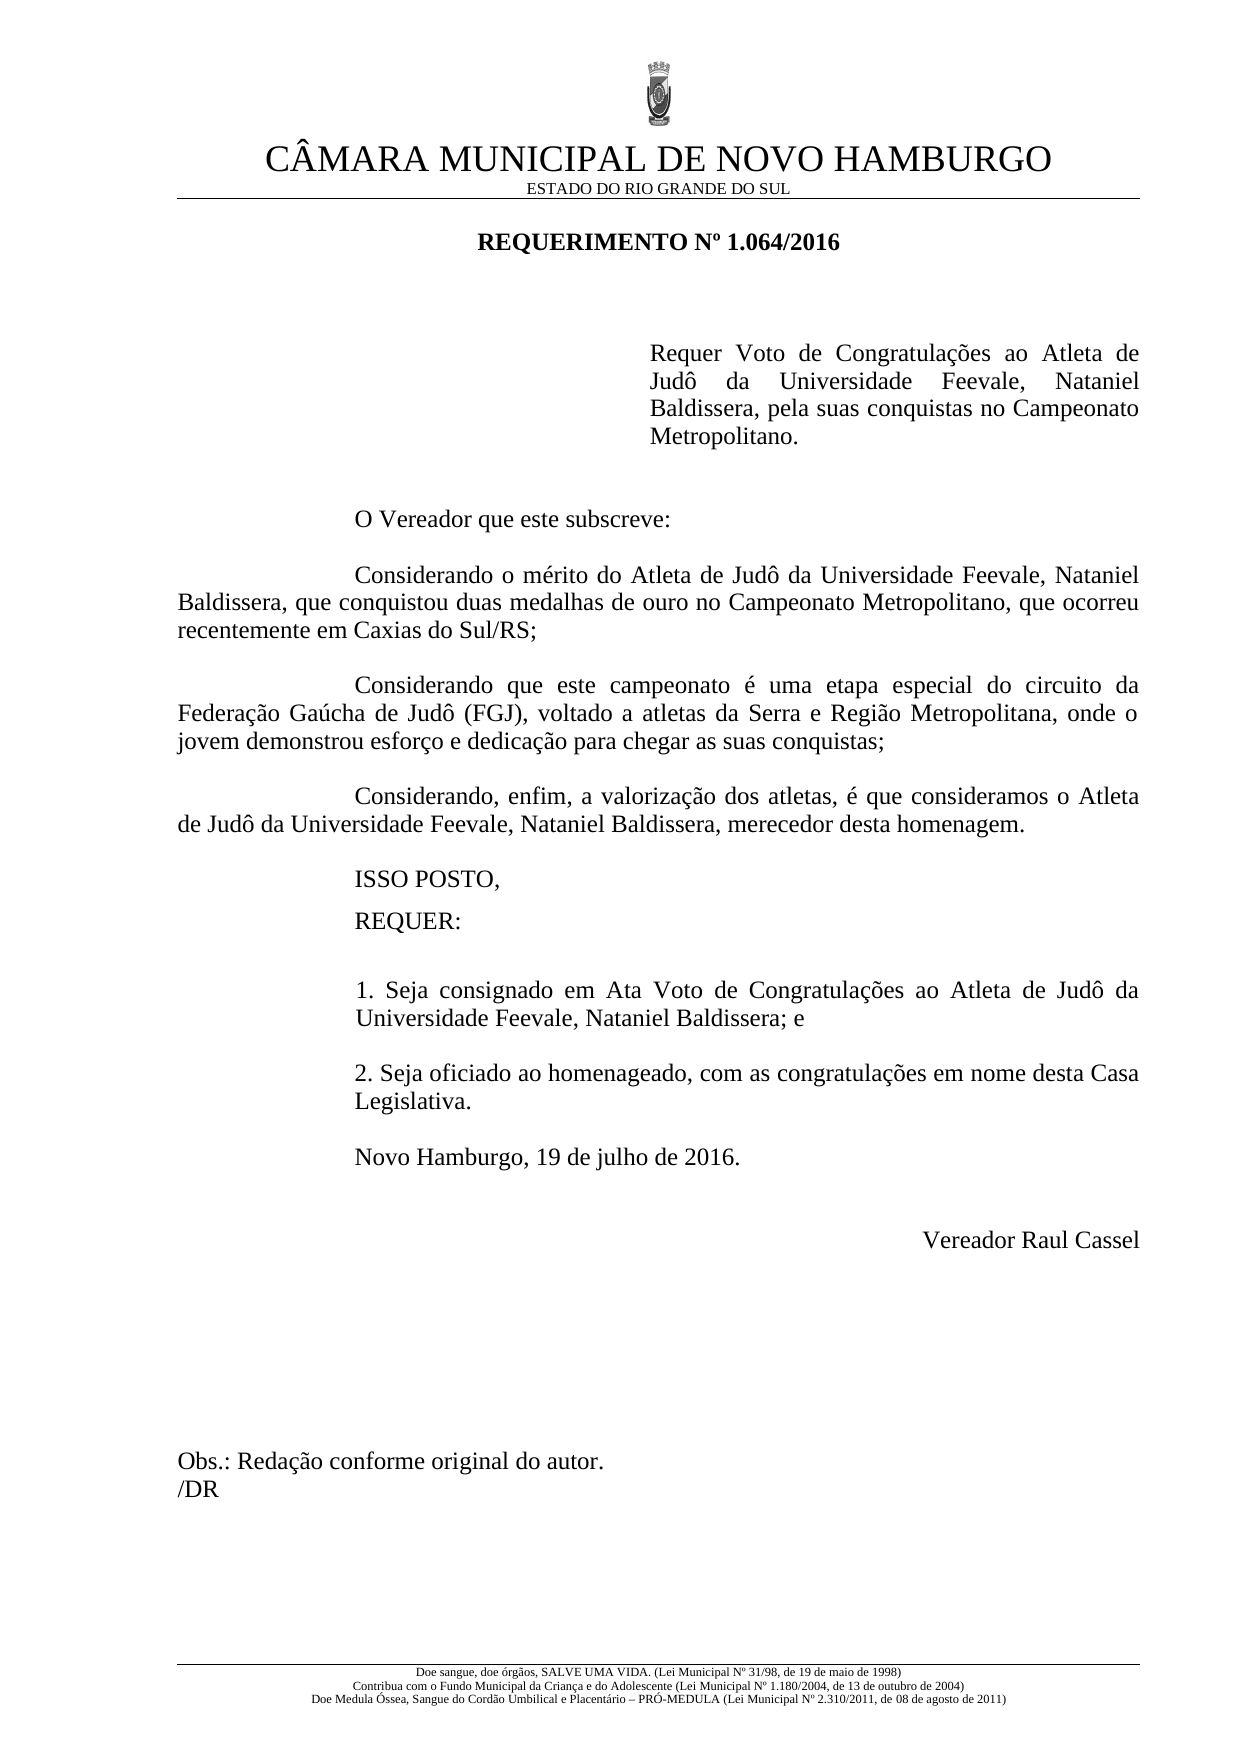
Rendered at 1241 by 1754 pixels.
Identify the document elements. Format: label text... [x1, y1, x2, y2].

text REQUERIMENTO Nº 1.064/2016 [177, 228, 1140, 256]
text Vereador Raul Cassel [177, 1226, 1140, 1253]
text REQUER: [177, 907, 1140, 935]
text Considerando que este campeonato é uma etapa especial do circuito da Federação Gaúcha de Judô (FGJ), voltado a atletas da Serra e Região Metropolitana, onde o jovem demonstrou esforço e dedicação para chegar as suas conquistas; [177, 672, 1140, 755]
text 1. Seja consignado em Ata Voto de Congratulações ao Atleta de Judô da Universidade Feevale, Nataniel Baldissera; e [355, 976, 1140, 1032]
text Considerando, enfim, a valorização dos atletas, é que consideramos o Atleta de Judô da Universidade Feevale, Nataniel Baldissera, merecedor desta homenagem. [177, 782, 1140, 838]
text Novo Hamburgo, 19 de julho de 2016. [177, 1143, 1140, 1170]
text Requer Voto de Congratulações ao Atleta de Judô da Universidade Feevale, Nataniel Baldissera, pela suas conquistas no Campeonato Metropolitano. [649, 339, 1140, 450]
text Considerando o mérito do Atleta de Judô da Universidade Feevale, Nataniel Baldissera, que conquistou duas medalhas de ouro no Campeonato Metropolitano, que ocorreu recentemente em Caxias do Sul/RS; [177, 561, 1140, 644]
text Obs.: Redação conforme original do autor. [177, 1447, 1140, 1475]
text 2. Seja oficiado ao homenageado, com as congratulações em nome desta Casa Legislativa. [354, 1059, 1140, 1115]
text ISSO POSTO, [177, 866, 1140, 893]
text O Vereador que este subscreve: [177, 505, 1140, 533]
text /DR [177, 1475, 1140, 1503]
